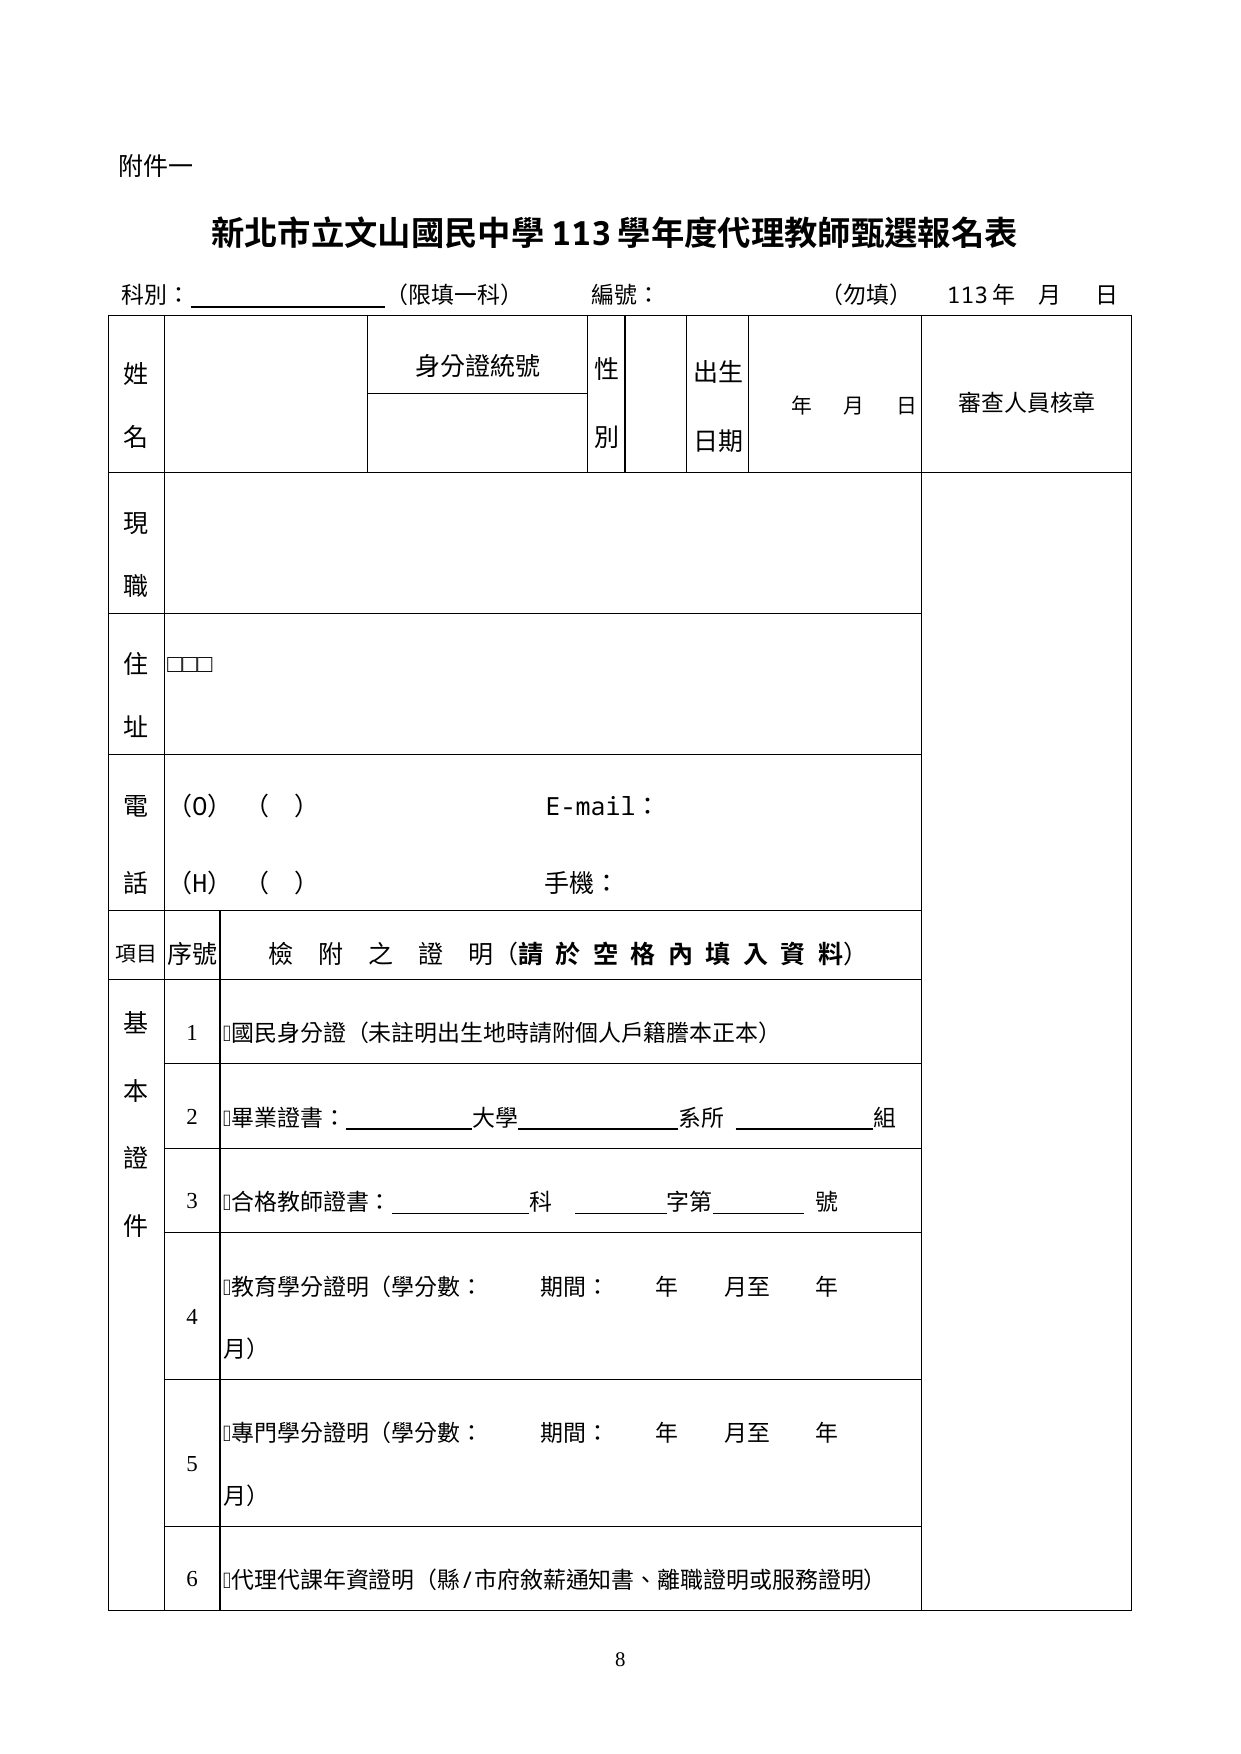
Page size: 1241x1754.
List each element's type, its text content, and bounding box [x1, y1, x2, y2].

table_cell 專門學分證明（學分數： 期間： 年 月至 年 月） [221, 1380, 921, 1526]
text 新北市立文山國民中學113學年度代理教師甄選報名表 [118, 190, 1122, 252]
table_header 姓 名 [109, 316, 164, 472]
table_cell 國民身分證（未註明出生地時請附個人戶籍謄本正本） [221, 980, 921, 1063]
table_header [626, 316, 686, 472]
table_cell 4 [165, 1233, 219, 1379]
table_header 審查人員核章 [922, 316, 1131, 472]
table_cell 基 本 證 件 [109, 980, 164, 1610]
table_cell [922, 473, 1131, 1610]
table_cell （O） （ ） E-mail： （H） （ ） 手機： [165, 755, 921, 910]
table_cell 3 [165, 1149, 219, 1232]
table_cell 1 [165, 980, 219, 1063]
table_cell [165, 473, 921, 613]
table_cell 序號 [165, 911, 219, 979]
table_cell 教育學分證明（學分數： 期間： 年 月至 年 月） [221, 1233, 921, 1379]
table_header 身分證統號 [368, 316, 587, 393]
table_cell [368, 394, 587, 472]
table_cell 住址 [109, 614, 164, 754]
table_cell 電 話 [109, 755, 164, 910]
table_header 出生 日期 [687, 316, 748, 472]
table_cell 2 [165, 1064, 219, 1147]
table_header 年 月 日 [749, 316, 921, 472]
table_cell 代理代課年資證明（縣/市府敘薪通知書、離職證明或服務證明） [221, 1527, 921, 1610]
table_header 性 別 [588, 316, 624, 472]
table_cell □□□ [165, 614, 921, 754]
text 科別： （限填一科） 編號： （勿填） 113年 月 日 [118, 252, 1122, 315]
text 附件一 [118, 122, 1122, 185]
table_cell 畢業證書： 大學 系所 組 [221, 1064, 921, 1147]
table_cell 檢 附 之 證 明（請 於 空 格 內 填 入 資 料） [221, 911, 921, 979]
table_cell 5 [165, 1380, 219, 1526]
table_cell 6 [165, 1527, 219, 1610]
table_header [165, 316, 367, 472]
table_cell 現職 [109, 473, 164, 613]
table_cell 項目 [109, 911, 164, 979]
table_cell 合格教師證書： 科 字第 號 [221, 1149, 921, 1232]
